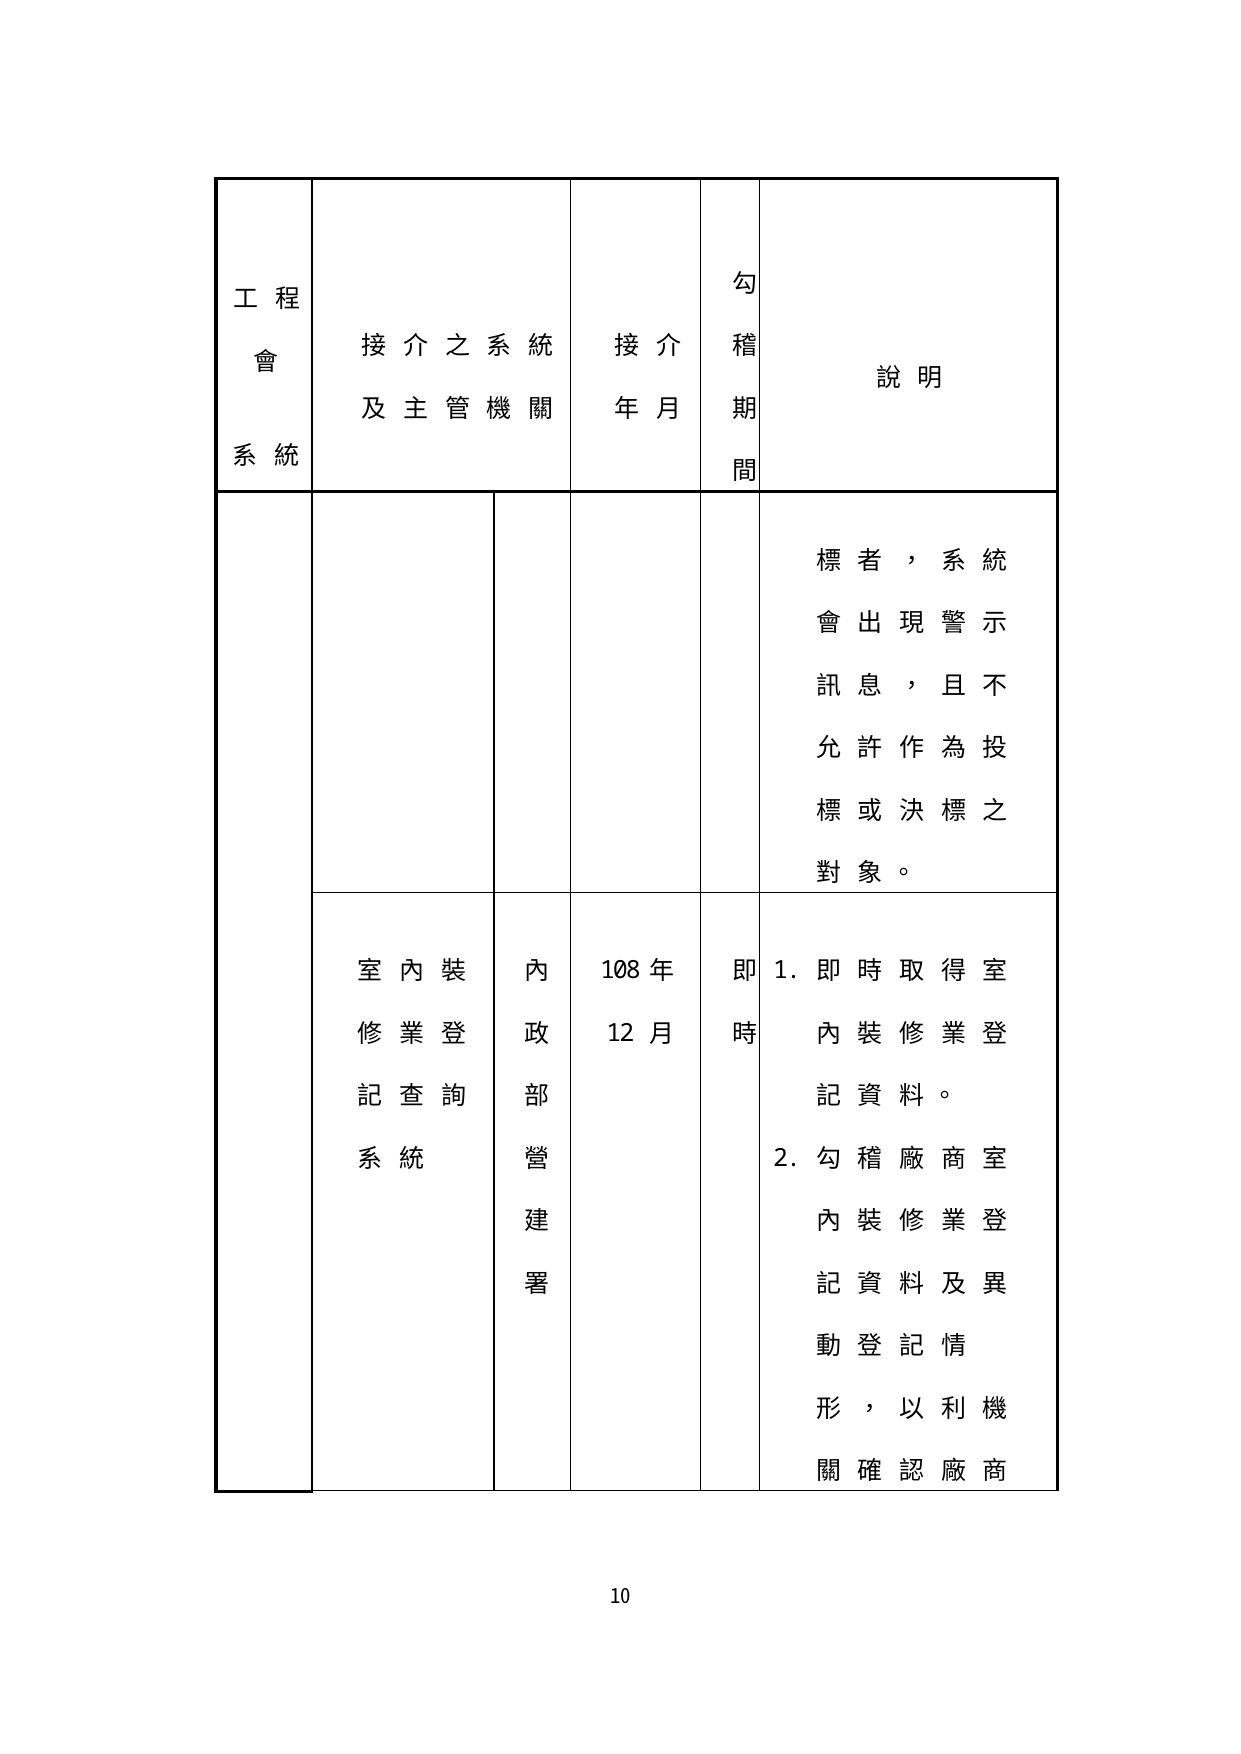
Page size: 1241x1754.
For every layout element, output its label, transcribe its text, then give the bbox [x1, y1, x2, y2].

table_cell [571, 493, 700, 892]
table_cell [701, 493, 759, 892]
table_cell [495, 493, 570, 892]
table_cell 108年12月 [571, 893, 700, 1490]
table_cell 內政部營建署 [495, 893, 570, 1490]
table_cell 即時 [701, 893, 759, 1490]
table_cell [313, 493, 493, 892]
table_cell 1.即時取得室內裝修業登記資料。 2.勾稽廠商室內裝修業登記資料及異動登記情形，以利機關確認廠商 [760, 893, 1056, 1490]
table_header 接介年月 [571, 180, 700, 490]
table_cell 室內裝修業登記查詢系統 [313, 893, 493, 1490]
table_header 勾稽期間 [701, 180, 759, 490]
table_cell 標者，系統會出現警示訊息，且不允許作為投標或決標之對象。 [760, 493, 1056, 892]
table_cell [218, 493, 311, 1490]
table_header 說明 [760, 180, 1056, 490]
table_header 工程會 系統 [218, 180, 311, 490]
table_header 接介之系統及主管機關 [313, 180, 570, 490]
